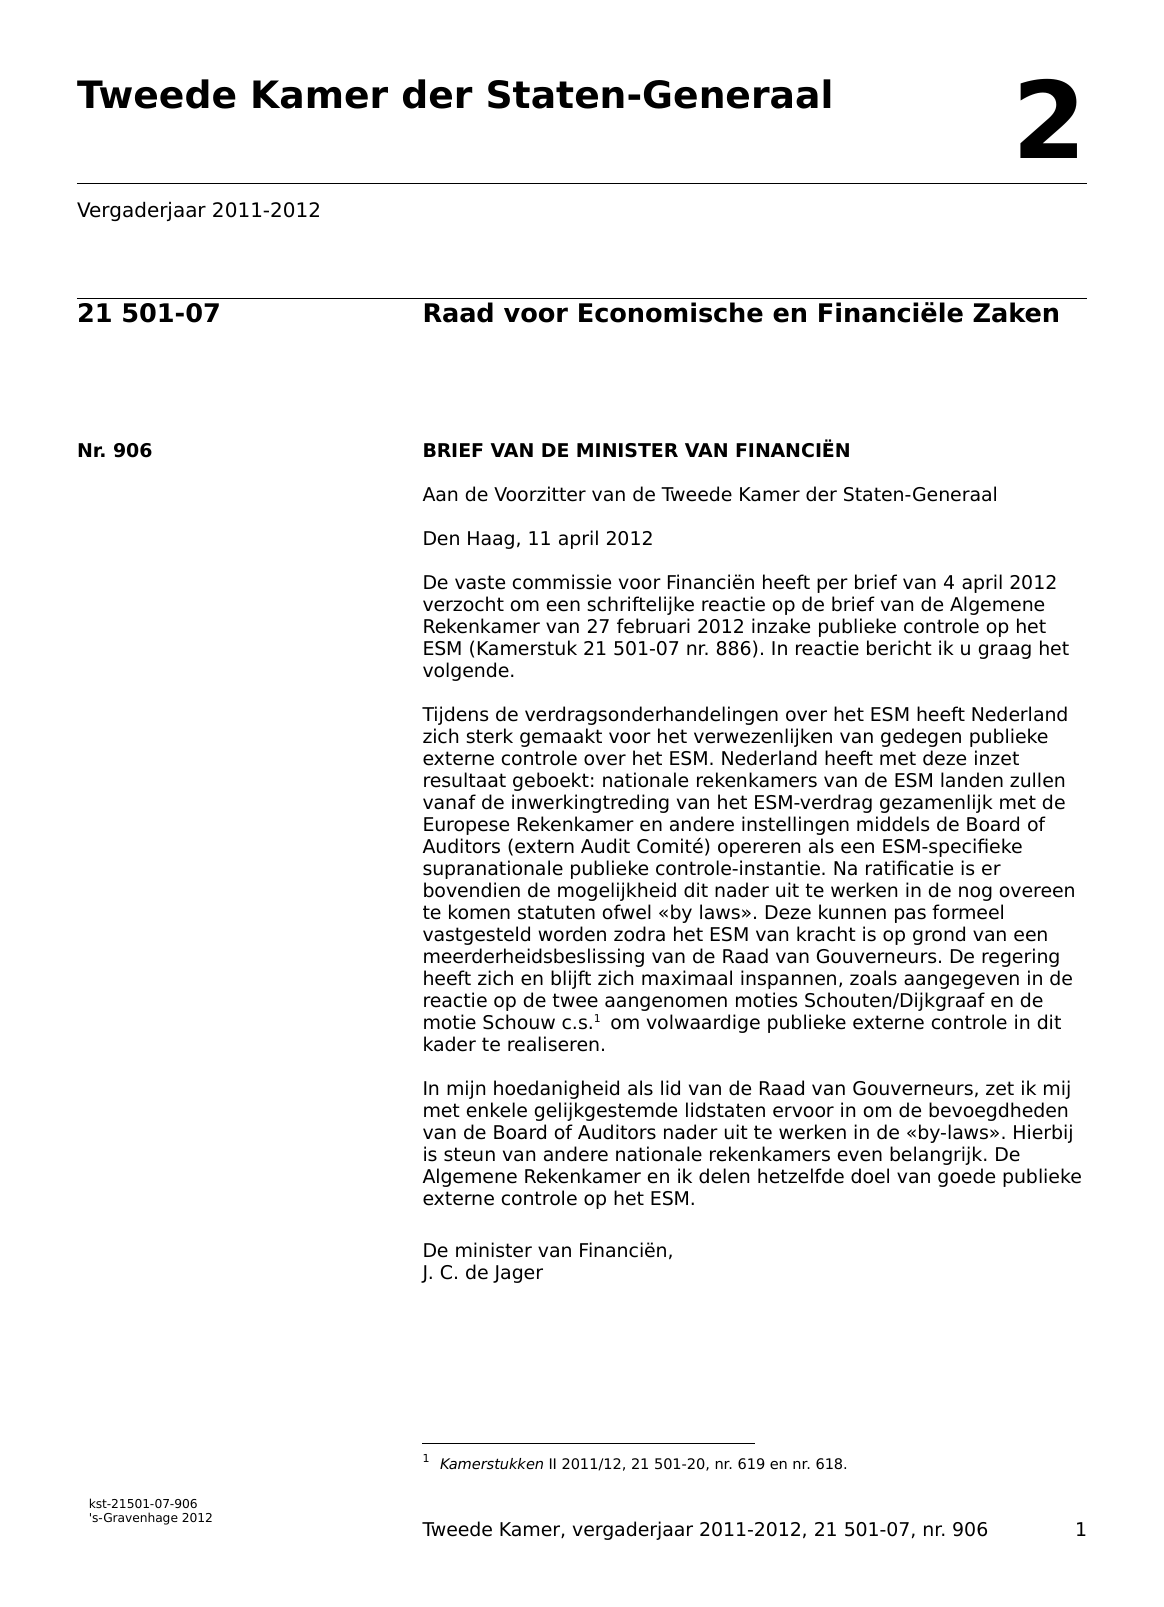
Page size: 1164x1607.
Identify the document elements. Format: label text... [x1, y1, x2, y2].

table_cell Vergaderjaar 2011-2012 [77, 184, 1087, 298]
text 's-Gravenhage 2012 [88, 1511, 323, 1525]
text Kamerstukken II 2011/12, 21 501-20, nr. 619 en nr. 618. [422, 1452, 1087, 1474]
text De vaste commissie voor Financiën heeft per brief van 4 april 2012 verzocht om een schriftelijke reactie op de brief van de Algemene Rekenkamer van 27 februari 2012 inzake publieke controle op het ESM (Kamerstuk 21 501-07 nr. 886). In reactie bericht ik u graag het volgende. [422, 572, 1087, 682]
table_header Tweede Kamer der Staten-Generaal [77, 59, 886, 183]
text Tijdens de verdragsonderhandelingen over het ESM heeft Nederland zich sterk gemaakt voor het verwezenlijken van gedegen publieke externe controle over het ESM. Nederland heeft met deze inzet resultaat geboekt: nationale rekenkamers van de ESM landen zullen vanaf de inwerkingtreding van het ESM-verdrag gezamenlijk met de Europese Rekenkamer en andere instellingen middels de Board of Auditors (extern Audit Comité) opereren als een ESM-specifieke supranationale publieke controle-instantie. Na ratificatie is er bovendien de mogelijkheid dit nader uit te werken in de nog overeen te komen statuten ofwel «by laws». Deze kunnen pas formeel vastgesteld worden zodra het ESM van kracht is op grond van een meerderheidsbeslissing van de Raad van Gouverneurs. De regering heeft zich en blijft zich maximaal inspannen, zoals aangegeven in de reactie op de twee aangenomen moties Schouten/Dijkgraaf en de motie Schouw c.s. om volwaardige publieke externe controle in dit kader te realiseren. [422, 704, 1087, 1056]
table_header 2 [886, 59, 1087, 183]
subtitle Nr. 906 BRIEF VAN DE MINISTER VAN FINANCIËN [77, 440, 1087, 462]
text In mijn hoedanigheid als lid van de Raad van Gouverneurs, zet ik mij met enkele gelijkgestemde lidstaten ervoor in om de bevoegdheden van de Board of Auditors nader uit te werken in de «by-laws». Hierbij is steun van andere nationale rekenkamers even belangrijk. De Algemene Rekenkamer en ik delen hetzelfde doel van goede publieke externe controle op het ESM. [422, 1078, 1087, 1210]
text Den Haag, 11 april 2012 [422, 528, 1087, 550]
text Aan de Voorzitter van de Tweede Kamer der Staten-Generaal [422, 484, 1087, 506]
subtitle 21 501-07 Raad voor Economische en Financiële Zaken [77, 299, 1087, 329]
text kst-21501-07-906 [88, 1497, 323, 1511]
text De minister van Financiën, J. C. de Jager [422, 1240, 1087, 1284]
